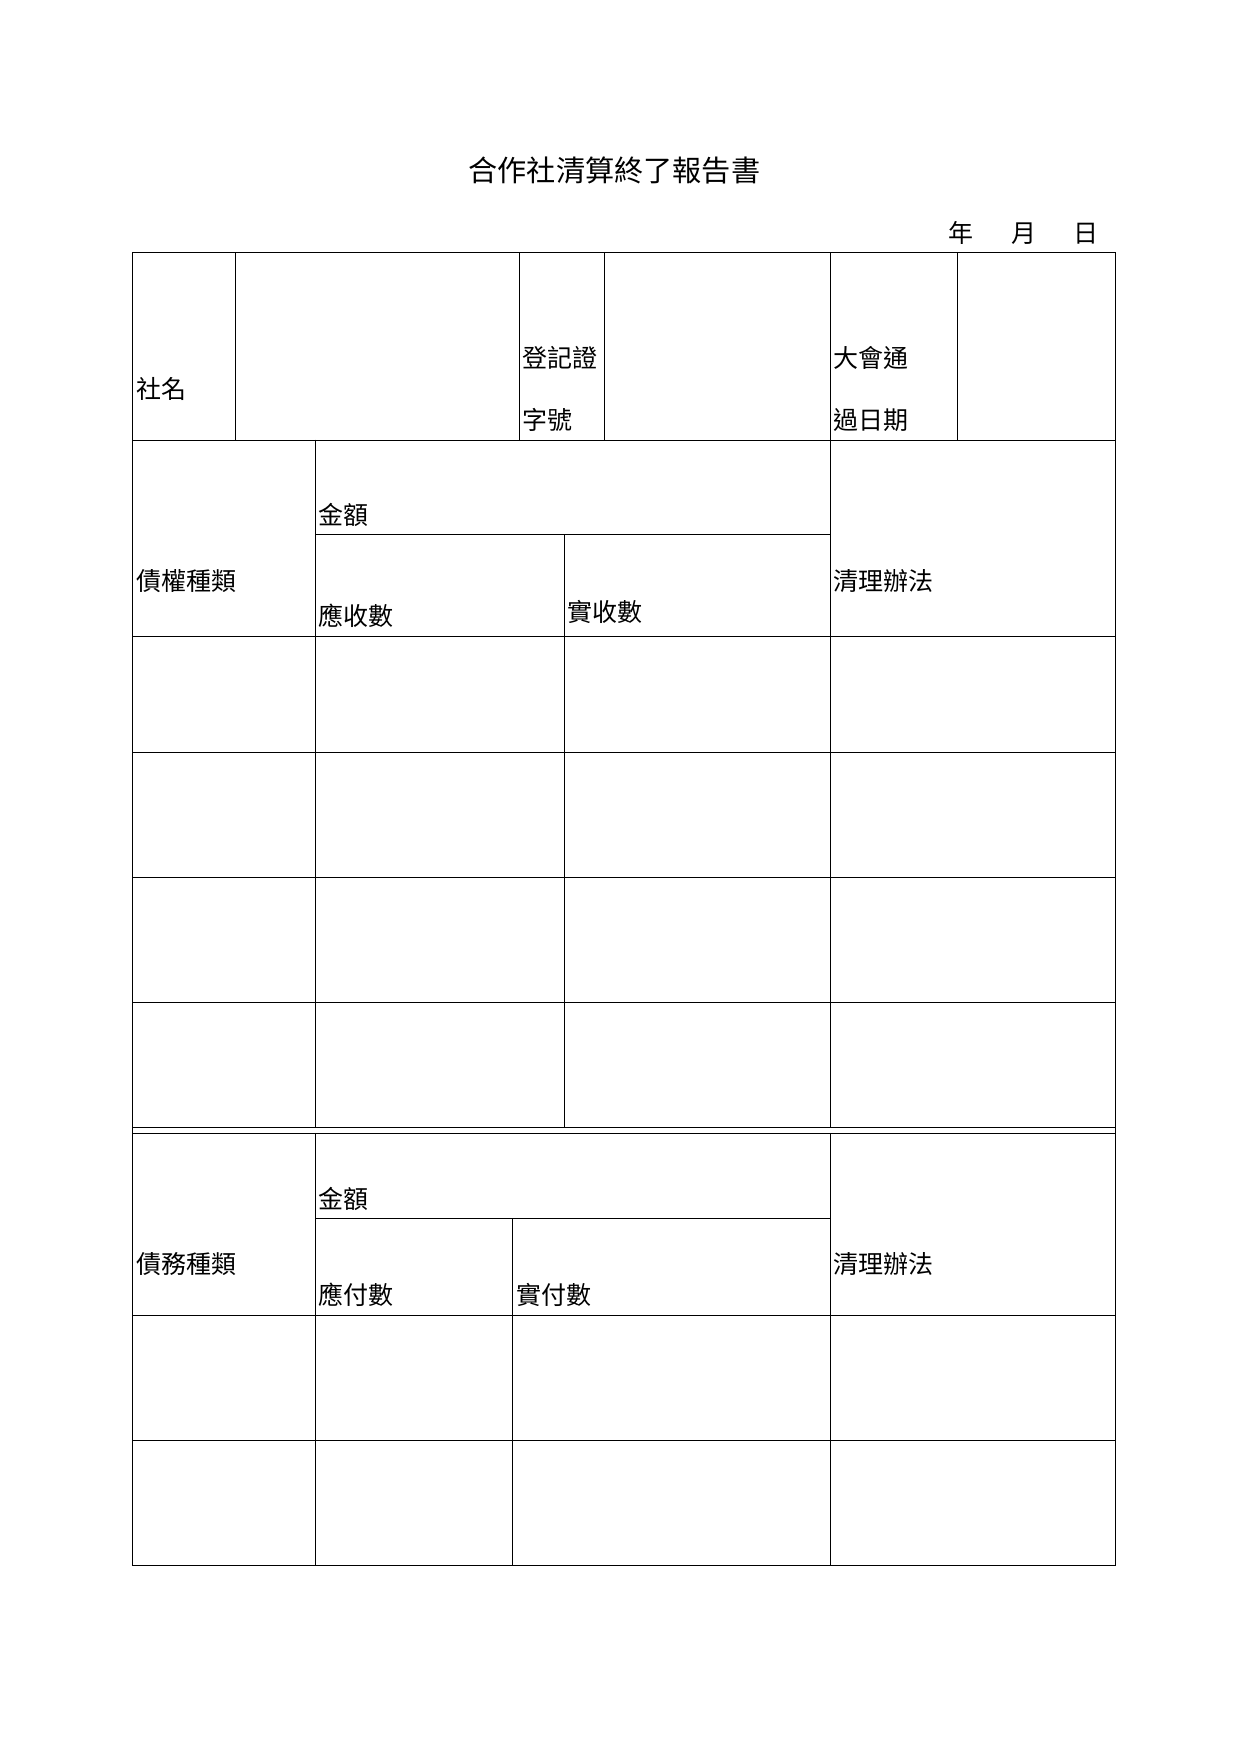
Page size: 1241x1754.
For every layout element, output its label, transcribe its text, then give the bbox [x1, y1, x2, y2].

table_cell [316, 1003, 564, 1127]
table_cell 清理辦法 [831, 441, 1115, 636]
table_cell [133, 753, 315, 877]
table_cell [565, 753, 830, 877]
table_cell [316, 637, 564, 752]
table_header [958, 253, 1115, 439]
table_header 大會通 過日期 [831, 253, 957, 439]
table_cell 金額 [316, 441, 830, 534]
table_cell [565, 637, 830, 752]
table_header 登記證 字號 [520, 253, 604, 439]
table_cell [831, 753, 1115, 877]
table_cell [831, 878, 1115, 1002]
table_cell [133, 878, 315, 1002]
table_cell [831, 1441, 1115, 1564]
table_cell [316, 753, 564, 877]
table_cell [565, 878, 830, 1002]
table_cell [565, 1003, 830, 1127]
table_cell [513, 1316, 830, 1439]
table_cell 實收數 [565, 535, 830, 636]
table_cell [133, 1441, 315, 1564]
table_cell [831, 1316, 1115, 1439]
table_header [605, 253, 830, 439]
table_cell [133, 1003, 315, 1127]
table_cell [133, 1128, 1115, 1133]
table_cell [316, 878, 564, 1002]
table_cell [133, 637, 315, 752]
text 合作社清算終了報告書 [130, 127, 1098, 189]
table_header [236, 253, 519, 439]
table_cell [316, 1441, 512, 1564]
text 年 月 日 [130, 189, 1098, 252]
table_cell 實付數 [513, 1219, 830, 1314]
table_cell [513, 1441, 830, 1564]
table_cell 應付數 [316, 1219, 512, 1314]
table_cell 金額 [316, 1134, 830, 1218]
table_cell 應收數 [316, 535, 564, 636]
table_cell 債權種類 [133, 441, 315, 636]
table_cell [831, 1003, 1115, 1127]
table_cell [133, 1316, 315, 1439]
table_cell [831, 637, 1115, 752]
table_cell [316, 1316, 512, 1439]
table_cell 債務種類 [133, 1134, 315, 1314]
table_header 社名 [133, 253, 235, 439]
table_cell 清理辦法 [831, 1134, 1115, 1314]
